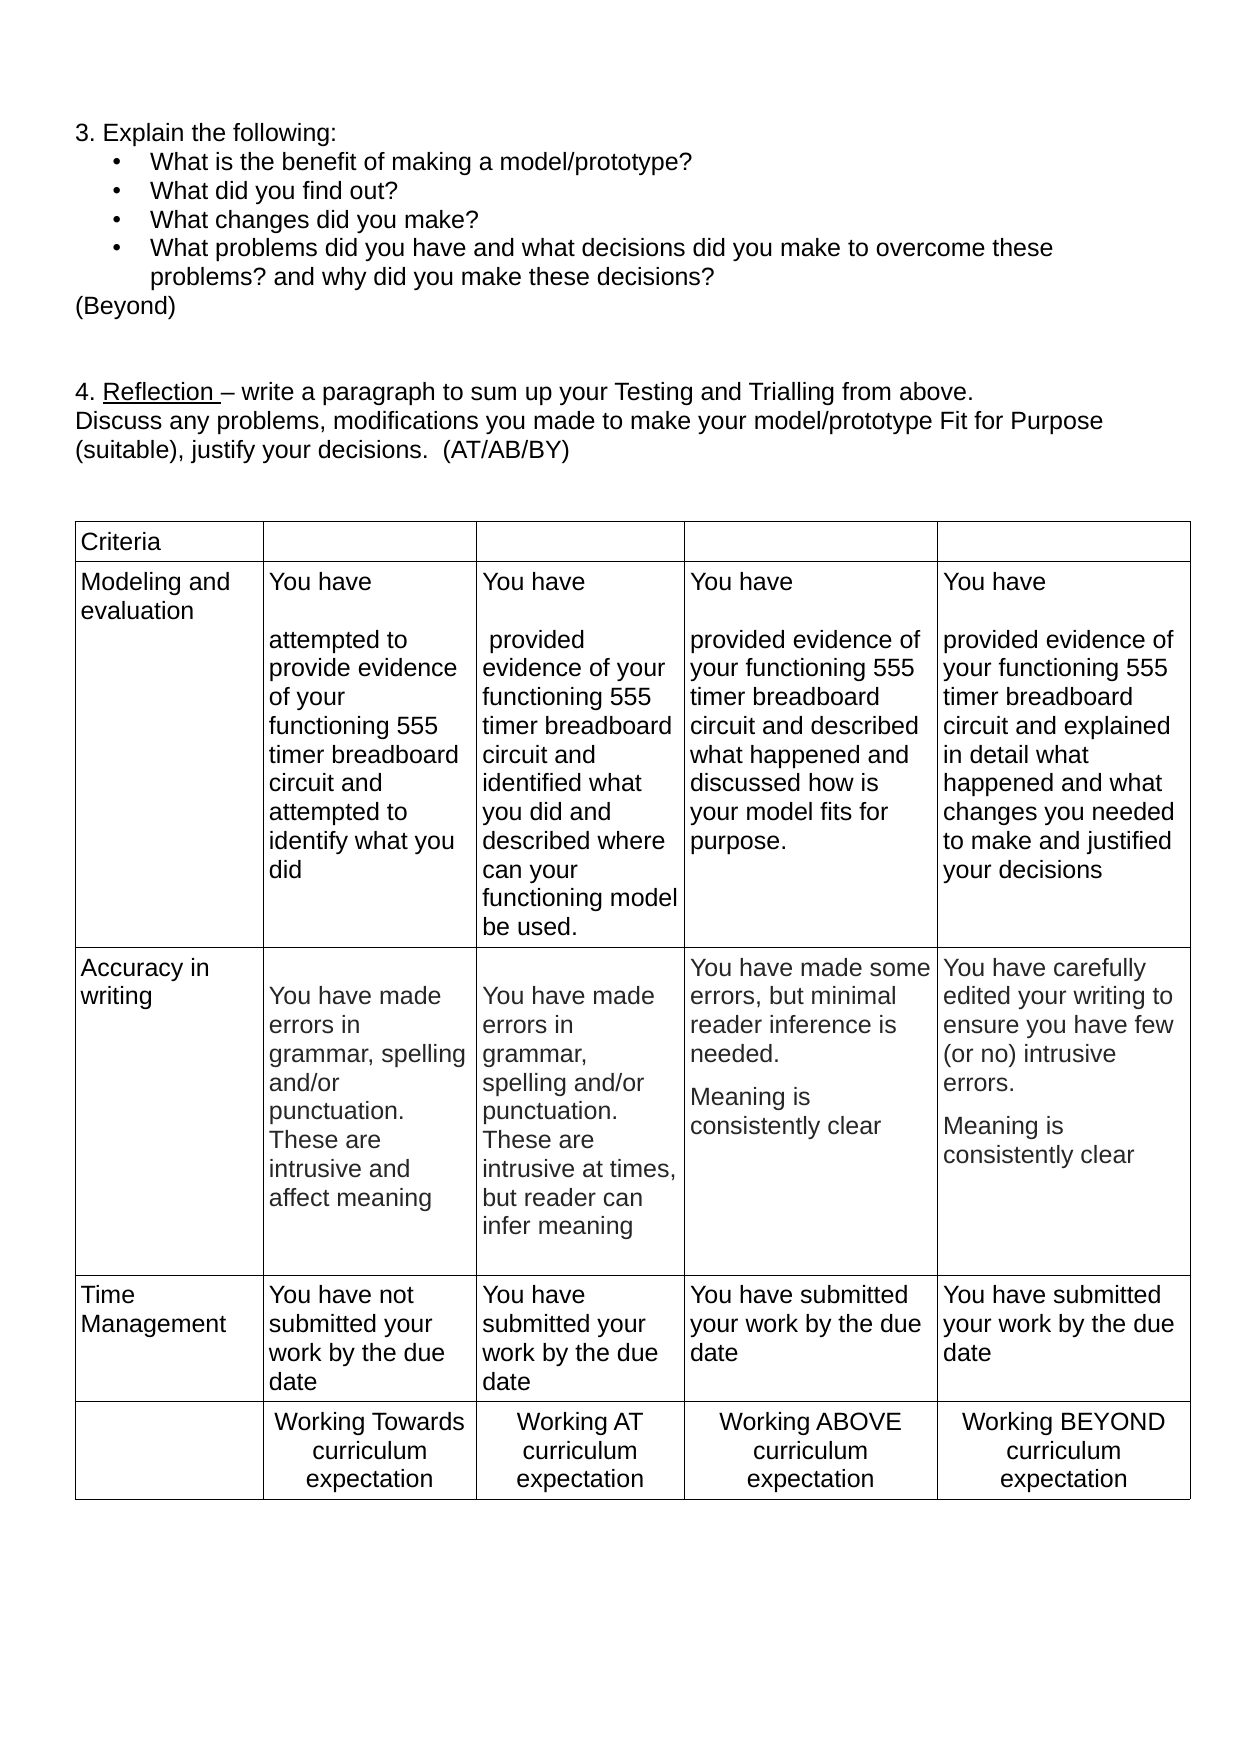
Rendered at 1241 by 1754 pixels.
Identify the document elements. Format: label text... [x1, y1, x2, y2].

table_cell [76, 1402, 263, 1499]
text 4. Reflection – write a paragraph to sum up your Testing and Trialling from above. [75, 377, 1153, 406]
table_cell You have provided evidence of your functioning 555 timer breadboard circuit and identified what you did and described where can your functioning model be used. [477, 562, 684, 947]
list What is the benefit of making a model/prototype? [112, 147, 1153, 176]
table_cell Time Management [76, 1276, 263, 1401]
table_header [264, 522, 476, 561]
table_cell You have made some errors, but minimal reader inference is needed. Meaning is consistently clear [685, 948, 937, 1274]
table_cell You have provided evidence of your functioning 555 timer breadboard circuit and explained in detail what happened and what changes you needed to make and justified your decisions [938, 562, 1190, 947]
text (Beyond) [75, 291, 1153, 320]
table_cell You have submitted your work by the due date [685, 1276, 937, 1401]
table_cell You have carefully edited your writing to ensure you have few (or no) intrusive errors. Meaning is consistently clear [938, 948, 1190, 1274]
table_cell You have submitted your work by the due date [938, 1276, 1190, 1401]
table_cell You have made errors in grammar, spelling and/or punctuation. These are intrusive and affect meaning [264, 948, 476, 1274]
table_cell Working BEYOND curriculum expectation [938, 1402, 1190, 1499]
table_cell You have not submitted your work by the due date [264, 1276, 476, 1401]
table_cell You have provided evidence of your functioning 555 timer breadboard circuit and described what happened and discussed how is your model fits for purpose. [685, 562, 937, 947]
table_cell You have attempted to provide evidence of your functioning 555 timer breadboard circuit and attempted to identify what you did [264, 562, 476, 947]
table_cell Modeling and evaluation [76, 562, 263, 947]
table_cell Working Towards curriculum expectation [264, 1402, 476, 1499]
text 3. Explain the following: [75, 118, 1153, 147]
text Discuss any problems, modifications you made to make your model/prototype Fit for Purpose (suitable), justify your decisions. (AT/AB/BY) [75, 406, 1153, 463]
table_header [685, 522, 937, 561]
table_cell Working AT curriculum expectation [477, 1402, 684, 1499]
table_cell Working ABOVE curriculum expectation [685, 1402, 937, 1499]
table_header [477, 522, 684, 561]
list What changes did you make? [112, 204, 1153, 233]
table_cell You have made errors in grammar, spelling and/or punctuation. These are intrusive at times, but reader can infer meaning [477, 948, 684, 1274]
table_cell You have submitted your work by the due date [477, 1276, 684, 1401]
list What problems did you have and what decisions did you make to overcome these problems? and why did you make these decisions? [112, 233, 1153, 291]
list What did you find out? [112, 176, 1153, 204]
table_cell Accuracy in writing [76, 948, 263, 1274]
table_header [938, 522, 1190, 561]
table_header Criteria [76, 522, 263, 561]
